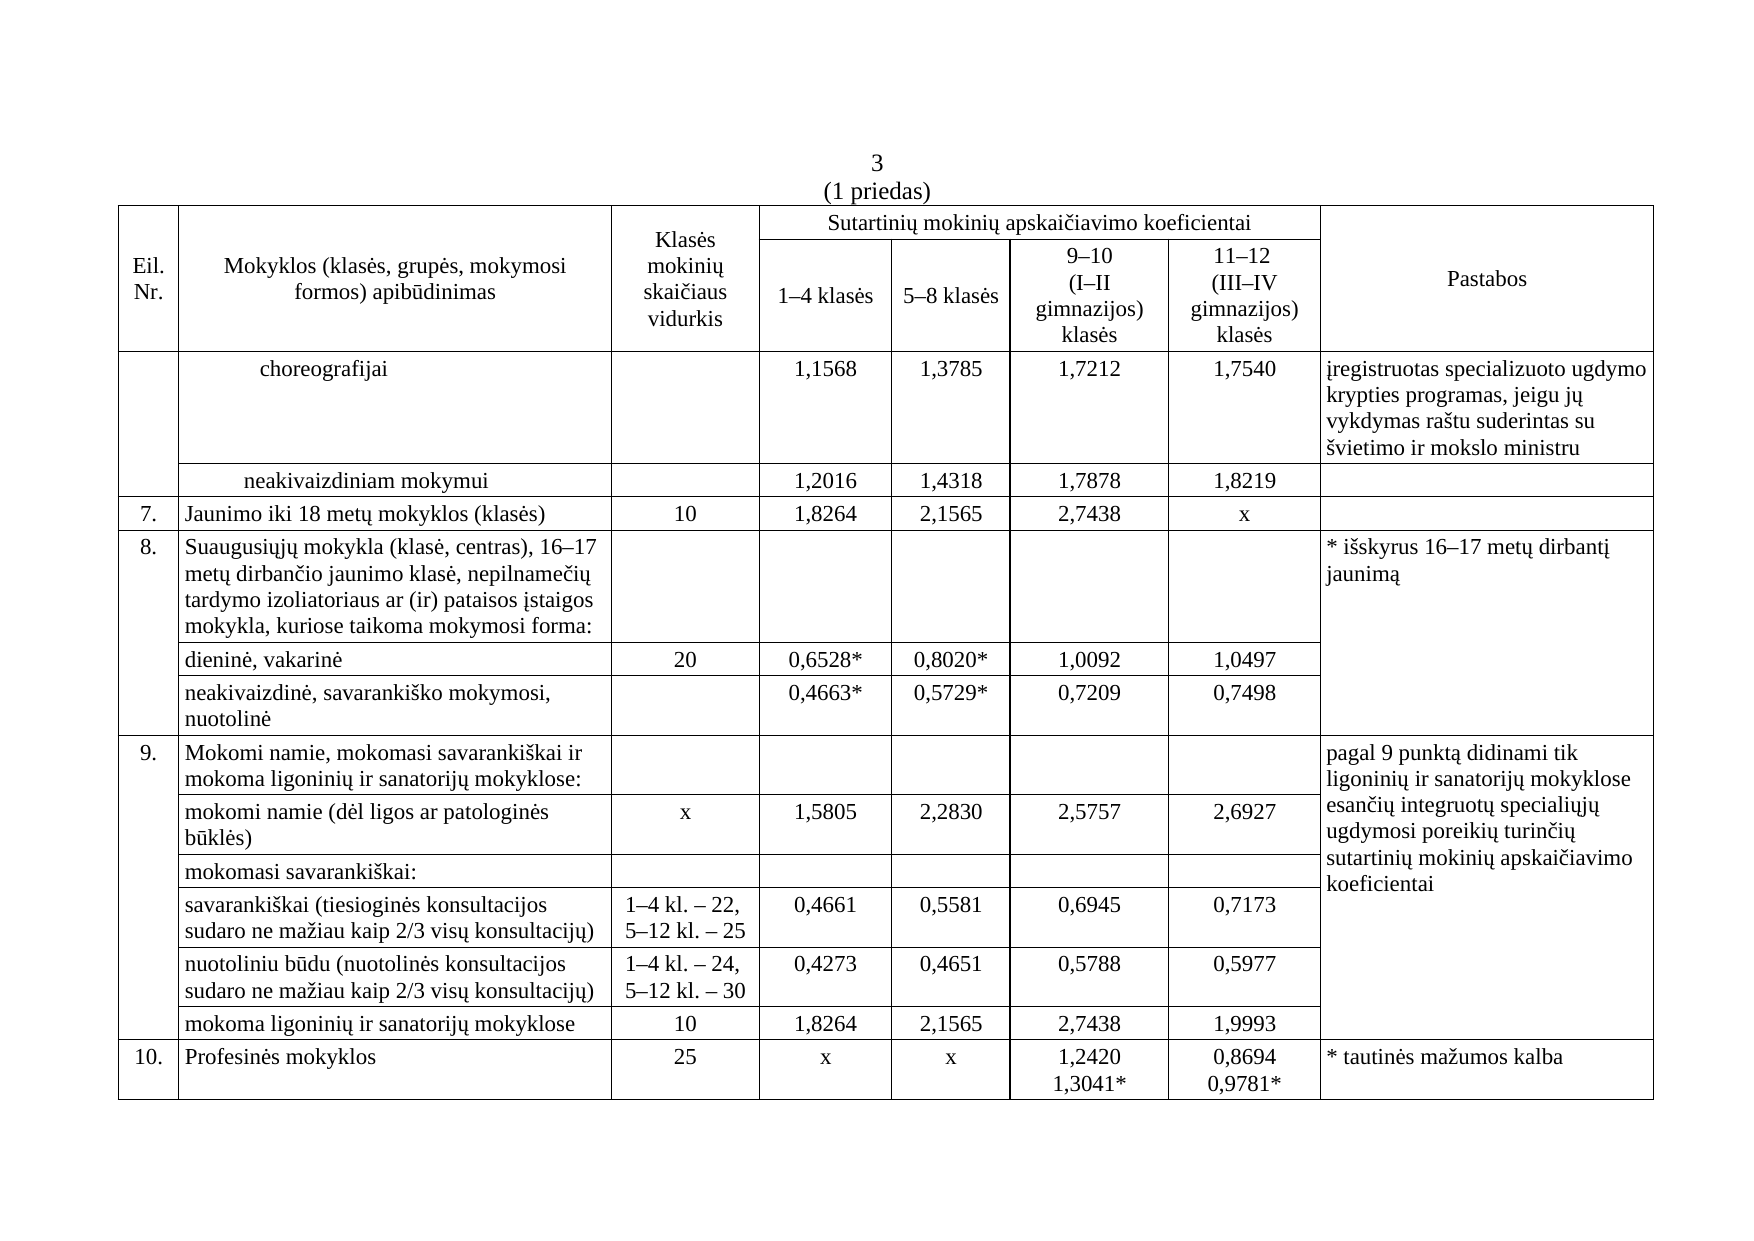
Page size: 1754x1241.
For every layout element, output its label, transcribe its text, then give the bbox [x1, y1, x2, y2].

table_cell [892, 855, 1009, 887]
table_cell 10 [612, 497, 759, 529]
table_cell 20 [612, 643, 759, 675]
table_cell 1,2016 [760, 464, 891, 496]
table_cell 0,5977 [1169, 948, 1320, 1006]
table_cell 9. [119, 736, 178, 794]
table_cell 1,8264 [760, 1007, 891, 1039]
table_cell 0,7173 [1169, 888, 1320, 947]
table_cell [119, 794, 178, 854]
table_cell Suaugusiųjų mokykla (klasė, centras), 16–17 metų dirbančio jaunimo klasė, nepilnamečių tardymo izoliatoriaus ar (ir) pataisos įstaigos mokykla, kuriose taikoma mokymosi forma: [179, 531, 611, 642]
table_cell 0,4273 [760, 948, 891, 1006]
table_cell 1,2420 1,3041* [1011, 1040, 1168, 1099]
table_cell 2,1565 [892, 1007, 1009, 1039]
table_cell [612, 352, 759, 463]
table_cell 25 [612, 1040, 759, 1099]
table_cell 1,7212 [1011, 352, 1168, 463]
table_cell x [612, 795, 759, 854]
table_cell [119, 887, 178, 947]
table_cell 2,5757 [1011, 795, 1168, 854]
table_header Sutartinių mokinių apskaičiavimo koeficientai [760, 206, 1320, 238]
table_cell įregistruotas specializuoto ugdymo krypties programas, jeigu jų vykdymas raštu suderintas su švietimo ir mokslo ministru [1321, 352, 1653, 463]
table_cell 1,7878 [1011, 464, 1168, 496]
table_cell [1011, 531, 1168, 642]
table_cell 1,3785 [892, 352, 1009, 463]
table_cell 1–4 kl. – 24, 5–12 kl. – 30 [612, 948, 759, 1006]
table_cell neakivaizdinė, savarankiško mokymosi, nuotolinė [179, 676, 611, 734]
table_cell dieninė, vakarinė [179, 643, 611, 675]
table_cell 2,6927 [1169, 795, 1320, 854]
table_cell [119, 854, 178, 887]
table_cell [612, 736, 759, 794]
table_cell 0,6945 [1011, 888, 1168, 947]
table_cell 2,1565 [892, 497, 1009, 529]
table_cell 1,4318 [892, 464, 1009, 496]
table_cell 0,5729* [892, 676, 1009, 734]
table_cell [612, 464, 759, 496]
table_cell [1011, 736, 1168, 794]
table_cell nuotoliniu būdu (nuotolinės konsultacijos sudaro ne mažiau kaip 2/3 visų konsultacijų) [179, 948, 611, 1006]
table_cell 1,0497 [1169, 643, 1320, 675]
table_cell 1,0092 [1011, 643, 1168, 675]
table_cell [612, 855, 759, 887]
table_cell Jaunimo iki 18 metų mokyklos (klasės) [179, 497, 611, 529]
table_cell 0,4651 [892, 948, 1009, 1006]
table_cell [119, 463, 178, 496]
table_header Mokyklos (klasės, grupės, mokymosi formos) apibūdinimas [179, 206, 611, 351]
table_cell 9–10 (I–II gimnazijos) klasės [1011, 240, 1168, 351]
table_cell Profesinės mokyklos [179, 1040, 611, 1099]
table_cell neakivaizdiniam mokymui [179, 464, 611, 496]
table_cell 0,4661 [760, 888, 891, 947]
table_cell 1,7540 [1169, 352, 1320, 463]
table_cell [760, 736, 891, 794]
table_cell mokoma ligoninių ir sanatorijų mokyklose [179, 1007, 611, 1039]
table_cell [1321, 464, 1653, 496]
table_cell x [892, 1040, 1009, 1099]
table_cell 1,1568 [760, 352, 891, 463]
table_cell [119, 352, 178, 463]
table_cell 1,5805 [760, 795, 891, 854]
table_cell 10 [612, 1007, 759, 1039]
table_cell x [760, 1040, 891, 1099]
table_cell 0,5788 [1011, 948, 1168, 1006]
table_cell 1,8219 [1169, 464, 1320, 496]
table_cell 2,2830 [892, 795, 1009, 854]
table_cell 0,8694 0,9781* [1169, 1040, 1320, 1099]
table_cell [760, 855, 891, 887]
table_cell 0,7498 [1169, 676, 1320, 734]
table_cell 1–4 klasės [760, 240, 891, 351]
table_cell 7. [119, 497, 178, 529]
table_cell x [1169, 497, 1320, 529]
table_cell pagal 9 punktą didinami tik ligoninių ir sanatorijų mokyklose esančių integruotų specialiųjų ugdymosi poreikių turinčių sutartinių mokinių apskaičiavimo koeficientai [1321, 736, 1653, 1039]
table_header Klasės mokinių skaičiaus vidurkis [612, 206, 759, 351]
table_header Eil. Nr. [119, 206, 178, 351]
table_cell [1011, 855, 1168, 887]
table_cell [1169, 736, 1320, 794]
table_cell savarankiškai (tiesioginės konsultacijos sudaro ne mažiau kaip 2/3 visų konsultacijų) [179, 888, 611, 947]
table_cell 0,6528* [760, 643, 891, 675]
table_cell 0,4663* [760, 676, 891, 734]
table_cell 8. [119, 531, 178, 734]
table_cell [1169, 531, 1320, 642]
table_cell 1–4 kl. – 22, 5–12 kl. – 25 [612, 888, 759, 947]
table_cell Mokomi namie, mokomasi savarankiškai ir mokoma ligoninių ir sanatorijų mokyklose: [179, 736, 611, 794]
table_cell 11–12 (III–IV gimnazijos) klasės [1169, 240, 1320, 351]
table_cell [612, 676, 759, 734]
table_cell [892, 736, 1009, 794]
table_cell * tautinės mažumos kalba [1321, 1040, 1653, 1099]
table_cell 5–8 klasės [892, 240, 1009, 351]
table_cell [892, 531, 1009, 642]
table_cell [119, 947, 178, 1006]
table_cell [612, 531, 759, 642]
table_cell [119, 1006, 178, 1039]
table_cell mokomasi savarankiškai: [179, 855, 611, 887]
table_cell 2,7438 [1011, 497, 1168, 529]
table_cell choreografijai [179, 352, 611, 463]
table_cell [1169, 855, 1320, 887]
table_cell 1,8264 [760, 497, 891, 529]
table_cell 1,9993 [1169, 1007, 1320, 1039]
table_cell 0,8020* [892, 643, 1009, 675]
table_cell * išskyrus 16–17 metų dirbantį jaunimą [1321, 531, 1653, 734]
table_cell [1321, 497, 1653, 529]
table_cell [760, 531, 891, 642]
table_cell mokomi namie (dėl ligos ar patologinės būklės) [179, 795, 611, 854]
table_header Pastabos [1321, 206, 1653, 351]
table_cell 0,5581 [892, 888, 1009, 947]
table_cell 2,7438 [1011, 1007, 1168, 1039]
table_cell 10. [119, 1040, 178, 1099]
table_cell 0,7209 [1011, 676, 1168, 734]
